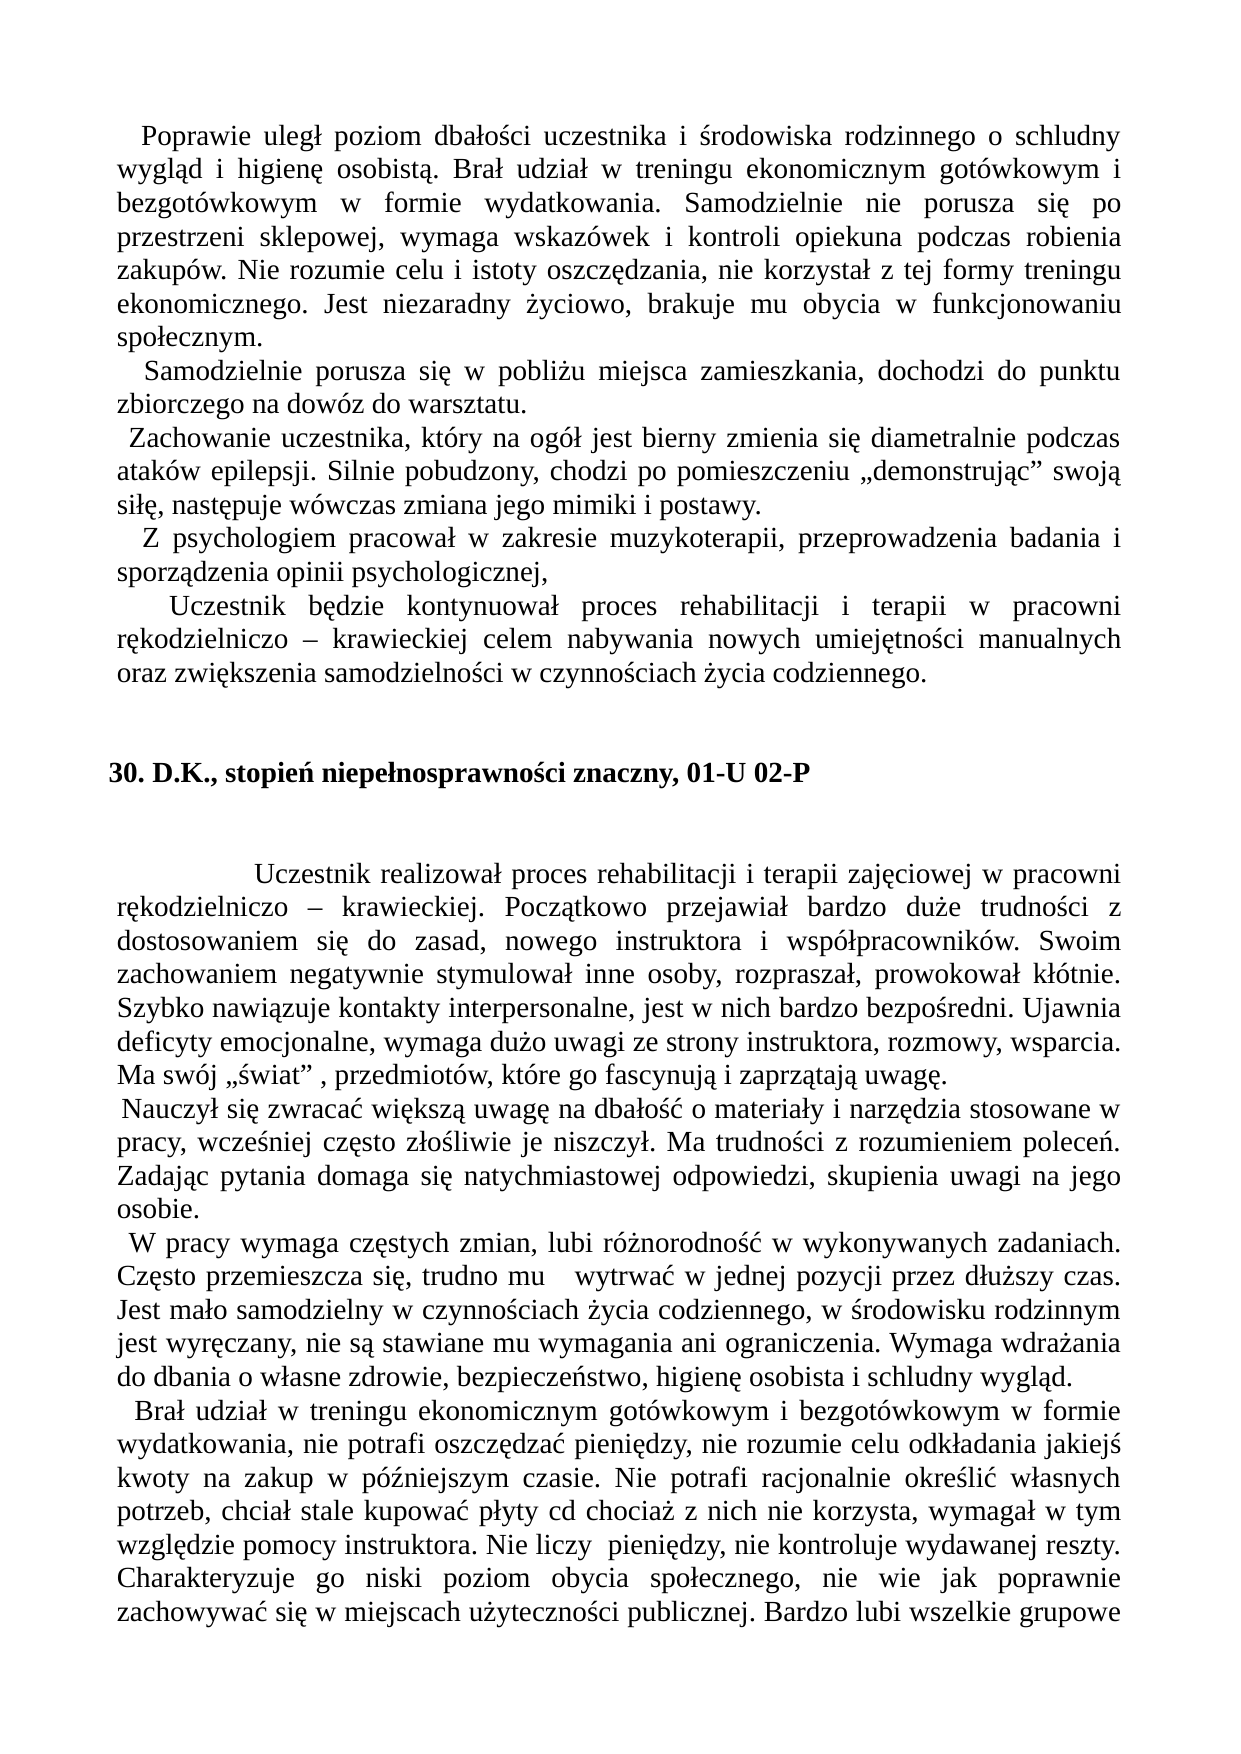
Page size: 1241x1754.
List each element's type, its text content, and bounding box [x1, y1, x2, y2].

text Nauczył się zwracać większą uwagę na dbałość o materiały i narzędzia stosowane w pracy, wcześniej często złośliwie je niszczył. Ma trudności z rozumieniem poleceń. Zadając pytania domaga się natychmiastowej odpowiedzi, skupienia uwagi na jego osobie. [79, 1091, 1122, 1225]
text 30. D.K., stopień niepełnosprawności znaczny, 01-U 02-P [79, 755, 1122, 789]
text Z psychologiem pracował w zakresie muzykoterapii, przeprowadzenia badania i sporządzenia opinii psychologicznej, [79, 521, 1122, 588]
text Samodzielnie porusza się w pobliżu miejsca zamieszkania, dochodzi do punktu zbiorczego na dowóz do warsztatu. [79, 353, 1122, 420]
text W pracy wymaga częstych zmian, lubi różnorodność w wykonywanych zadaniach. Często przemieszcza się, trudno mu wytrwać w jednej pozycji przez dłuższy czas. Jest mało samodzielny w czynnościach życia codziennego, w środowisku rodzinnym jest wyręczany, nie są stawiane mu wymagania ani ograniczenia. Wymaga wdrażania do dbania o własne zdrowie, bezpieczeństwo, higienę osobista i schludny wygląd. [79, 1225, 1122, 1393]
text Zachowanie uczestnika, który na ogół jest bierny zmienia się diametralnie podczas ataków epilepsji. Silnie pobudzony, chodzi po pomieszczeniu „demonstrując” swoją siłę, następuje wówczas zmiana jego mimiki i postawy. [79, 420, 1122, 521]
text Brał udział w treningu ekonomicznym gotówkowym i bezgotówkowym w formie wydatkowania, nie potrafi oszczędzać pieniędzy, nie rozumie celu odkładania jakiejś kwoty na zakup w późniejszym czasie. Nie potrafi racjonalnie określić własnych potrzeb, chciał stale kupować płyty cd chociaż z nich nie korzysta, wymagał w tym względzie pomocy instruktora. Nie liczy pieniędzy, nie kontroluje wydawanej reszty. Charakteryzuje go niski poziom obycia społecznego, nie wie jak poprawnie zachowywać się w miejscach użyteczności publicznej. Bardzo lubi wszelkie grupowe [79, 1393, 1122, 1627]
text Uczestnik będzie kontynuował proces rehabilitacji i terapii w pracowni rękodzielniczo – krawieckiej celem nabywania nowych umiejętności manualnych oraz zwiększenia samodzielności w czynnościach życia codziennego. [79, 588, 1122, 688]
text Poprawie uległ poziom dbałości uczestnika i środowiska rodzinnego o schludny wygląd i higienę osobistą. Brał udział w treningu ekonomicznym gotówkowym i bezgotówkowym w formie wydatkowania. Samodzielnie nie porusza się po przestrzeni sklepowej, wymaga wskazówek i kontroli opiekuna podczas robienia zakupów. Nie rozumie celu i istoty oszczędzania, nie korzystał z tej formy treningu ekonomicznego. Jest niezaradny życiowo, brakuje mu obycia w funkcjonowaniu społecznym. [79, 118, 1122, 353]
text Uczestnik realizował proces rehabilitacji i terapii zajęciowej w pracowni rękodzielniczo – krawieckiej. Początkowo przejawiał bardzo duże trudności z dostosowaniem się do zasad, nowego instruktora i współpracowników. Swoim zachowaniem negatywnie stymulował inne osoby, rozpraszał, prowokował kłótnie. Szybko nawiązuje kontakty interpersonalne, jest w nich bardzo bezpośredni. Ujawnia deficyty emocjonalne, wymaga dużo uwagi ze strony instruktora, rozmowy, wsparcia. Ma swój „świat” , przedmiotów, które go fascynują i zaprzątają uwagę. [79, 856, 1122, 1091]
